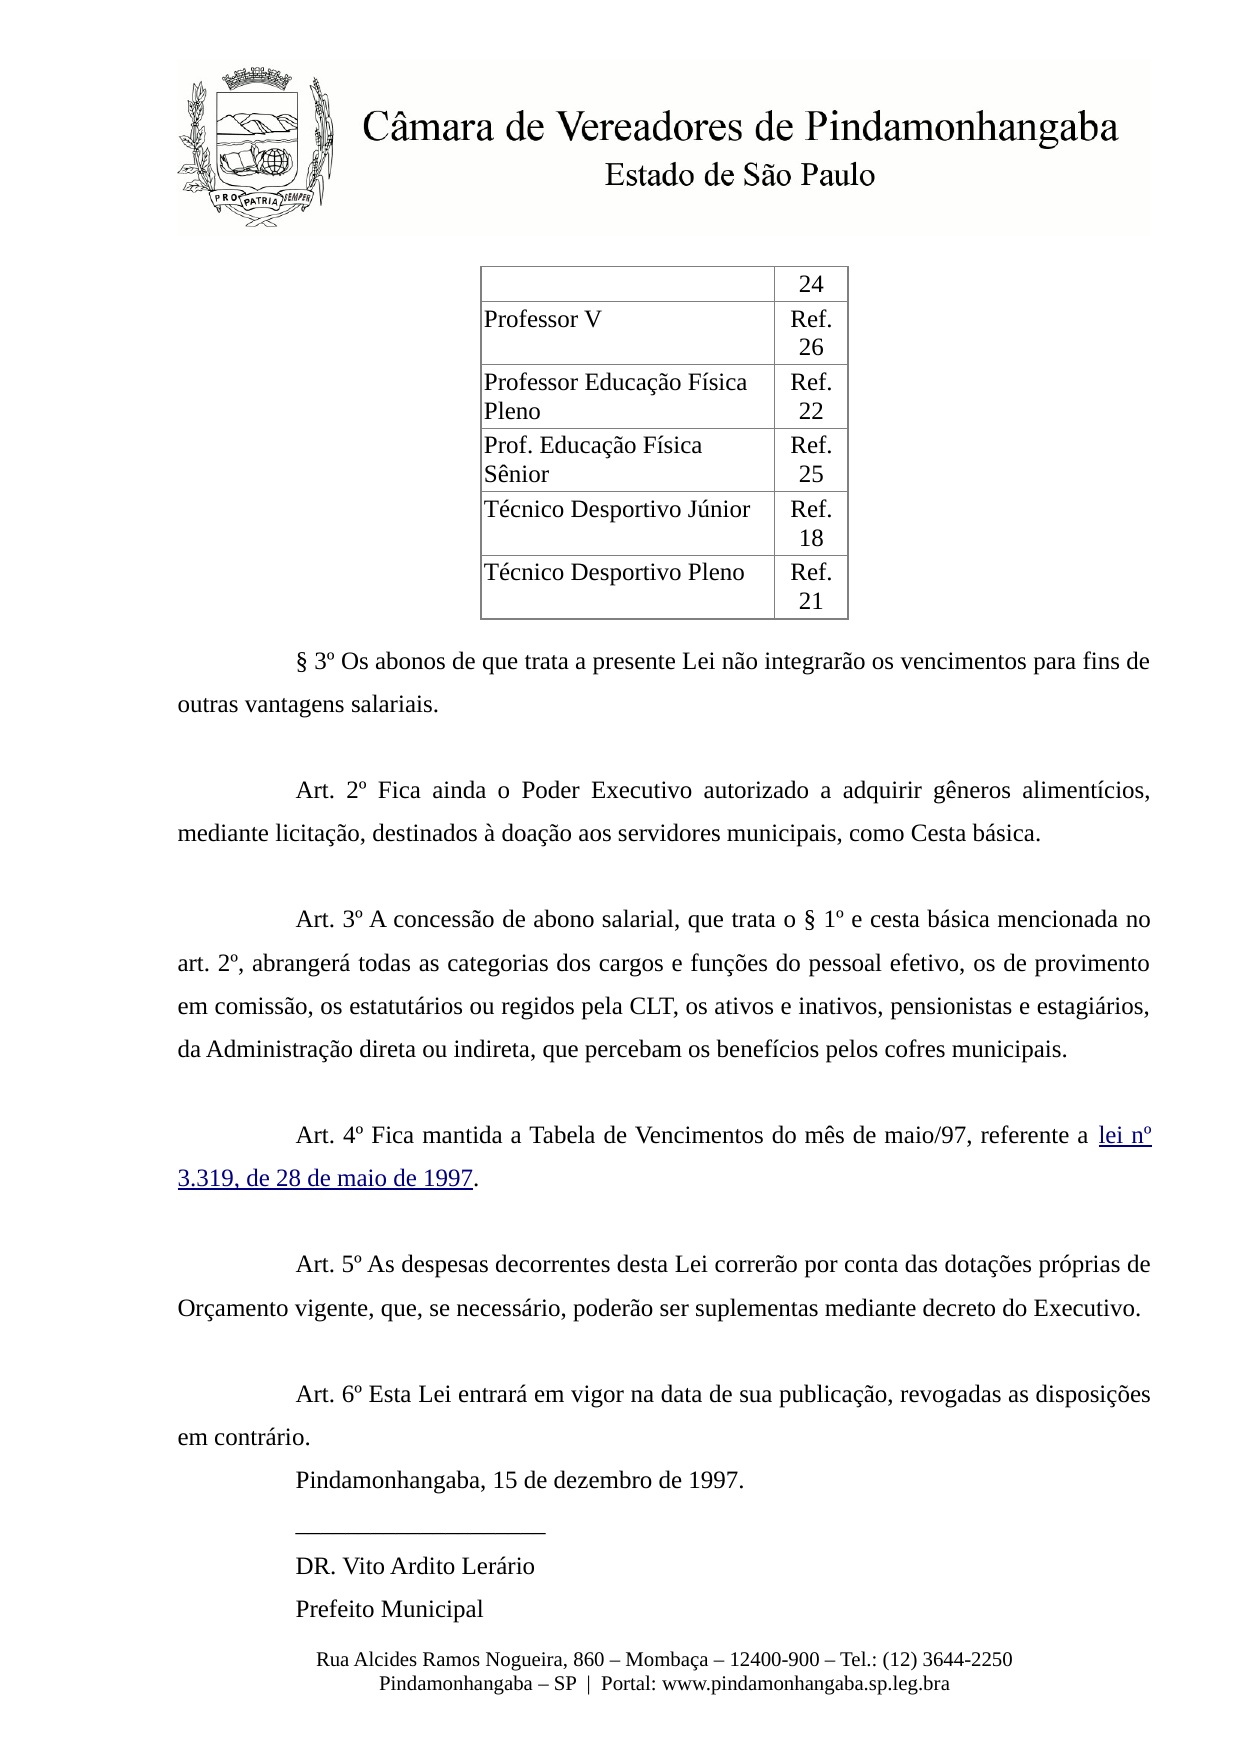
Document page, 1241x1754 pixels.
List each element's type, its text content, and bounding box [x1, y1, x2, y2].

table_cell Ref. 18 [775, 492, 847, 554]
table_cell Prof. Educação Física Sênior [482, 429, 774, 491]
table_cell Professor Educação Física Pleno [482, 365, 774, 428]
table_cell Ref. 25 [775, 429, 847, 491]
text Pindamonhangaba, 15 de dezembro de 1997. [177, 1465, 1152, 1494]
table_cell 24 [775, 267, 847, 301]
table_cell Ref. 26 [775, 302, 847, 364]
table_cell Técnico Desportivo Júnior [482, 492, 774, 554]
text Prefeito Municipal [177, 1594, 1152, 1623]
picture [177, 59, 1152, 236]
table_cell Ref. 22 [775, 365, 847, 428]
text Art. 4º Fica mantida a Tabela de Vencimentos do mês de maio/97, referente a lei nº 3.319, de 28 de maio de 1997. [177, 1120, 1152, 1192]
text Art. 2º Fica ainda o Poder Executivo autorizado a adquirir gêneros alimentícios, mediante licitação, destinados à doação aos servidores municipais, como Cesta básica. [177, 775, 1152, 847]
text Art. 6º Esta Lei entrará em vigor na data de sua publicação, revogadas as disposições em contrário. [177, 1379, 1152, 1451]
table_cell Professor V [482, 302, 774, 364]
table_cell [482, 267, 774, 301]
text § 3º Os abonos de que trata a presente Lei não integrarão os vencimentos para fins de outras vantagens salariais. [177, 646, 1152, 718]
text Art. 5º As despesas decorrentes desta Lei correrão por conta das dotações próprias de Orçamento vigente, que, se necessário, poderão ser suplementas mediante decreto do Executivo. [177, 1249, 1152, 1321]
table_cell Técnico Desportivo Pleno [482, 556, 774, 618]
table_cell Ref. 21 [775, 556, 847, 618]
text Art. 3º A concessão de abono salarial, que trata o § 1º e cesta básica mencionada no art. 2º, abrangerá todas as categorias dos cargos e funções do pessoal efetivo, os de provimento em comissão, os estatutários ou regidos pela CLT, os ativos e inativos, pensionistas e estagiários, da Administração direta ou indireta, que percebam os benefícios pelos cofres municipais. [177, 904, 1152, 1063]
text DR. Vito Ardito Lerário [177, 1551, 1152, 1580]
text ____________________ [177, 1508, 1152, 1537]
